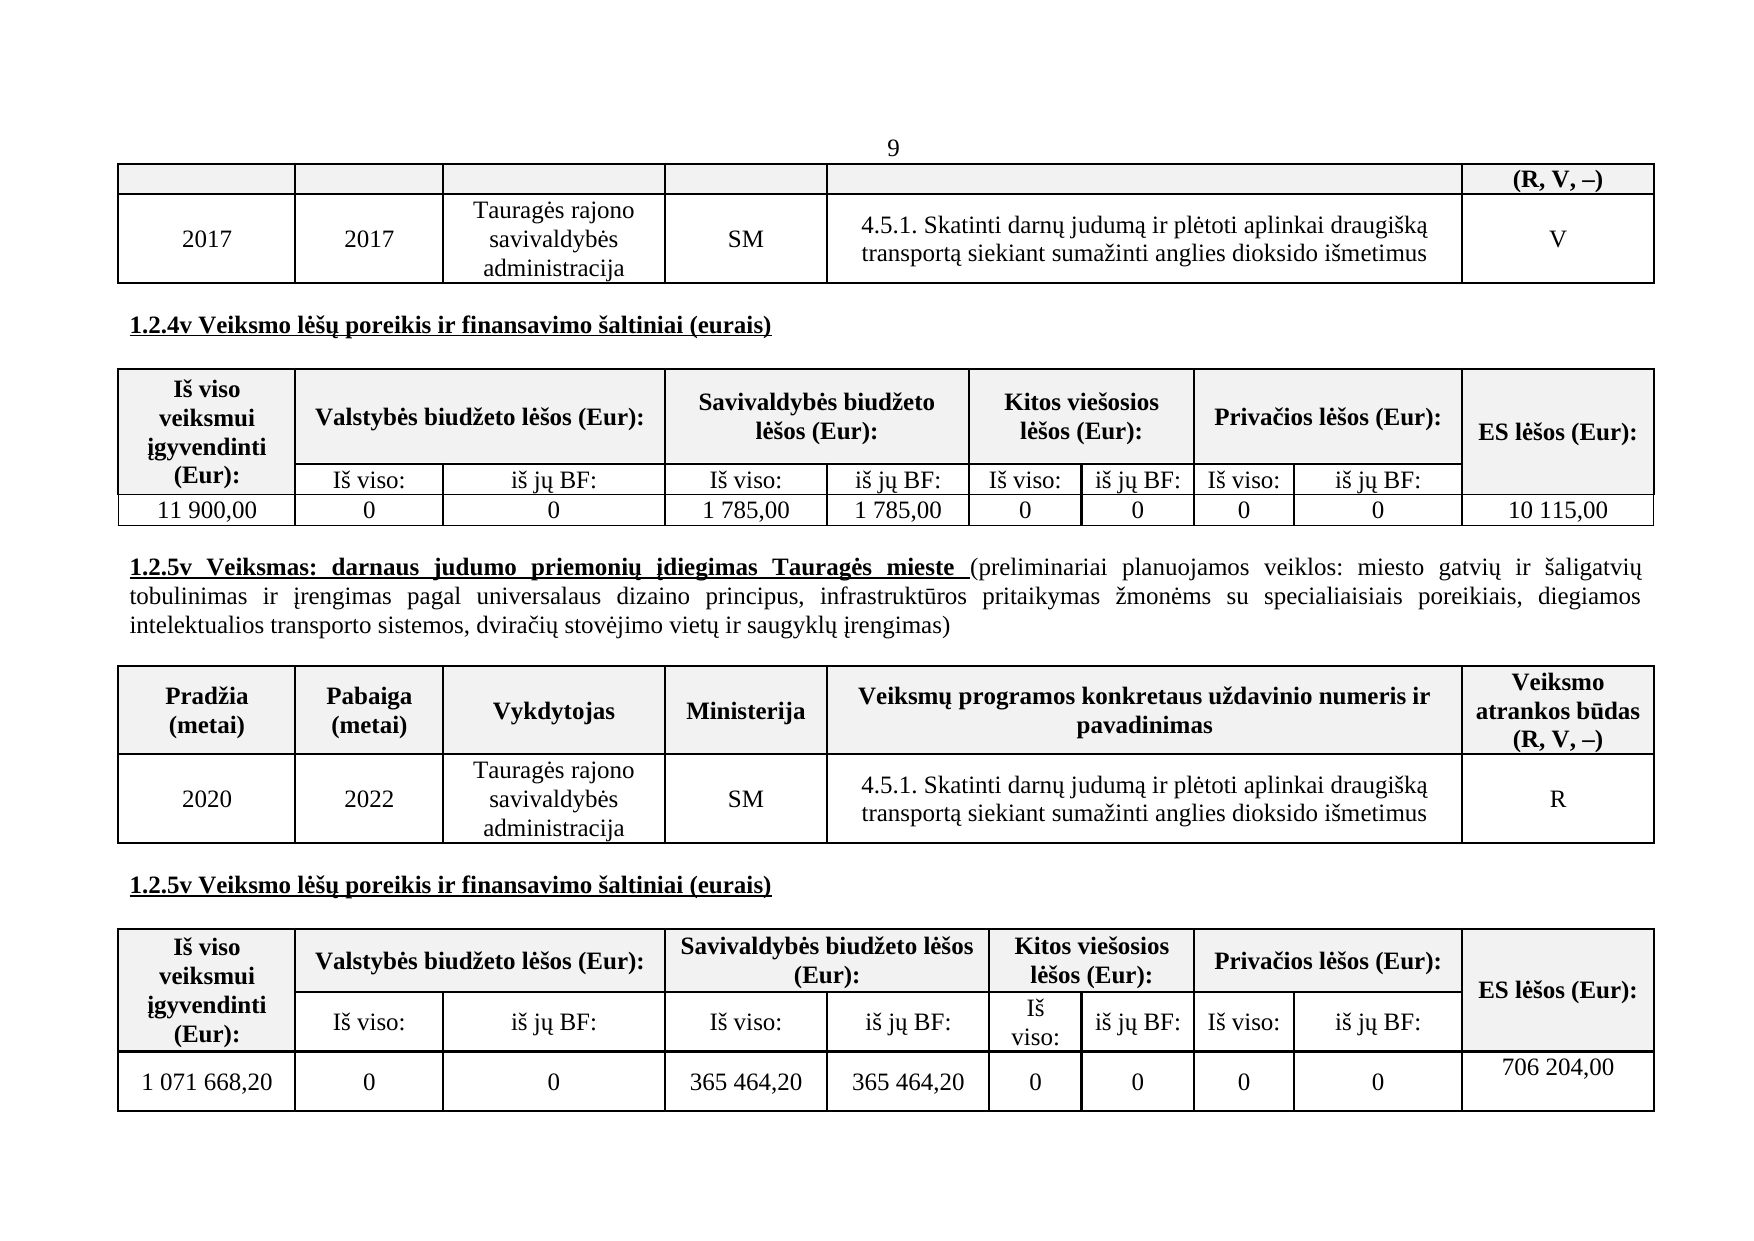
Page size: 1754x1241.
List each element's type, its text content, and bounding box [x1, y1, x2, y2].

table_cell Pradžia (metai) [119, 667, 294, 753]
table_cell Privačios lėšos (Eur): [1195, 370, 1461, 462]
table_cell 0 [296, 1053, 442, 1110]
table_cell 1.2.5v Veiksmas: darnaus judumo priemonių įdiegimas Tauragės mieste (preliminariai planuojamos veiklos: miesto gatvių ir šaligatvių tobulinimas ir įrengimas pagal universalaus dizaino principus, infrastruktūros pritaikymas žmonėms su specialiaisiais poreikiais, diegiamos intelektualios transporto sistemos, dviračių stovėjimo vietų ir saugyklų įrengimas) [118, 526, 1654, 665]
table_cell Iš viso veiksmui įgyvendinti (Eur): [119, 370, 294, 494]
table_cell 4.5.1. Skatinti darnų judumą ir plėtoti aplinkai draugišką transportą siekiant sumažinti anglies dioksido išmetimus [828, 755, 1461, 842]
table_cell 706 204,00 [1463, 1053, 1653, 1110]
table_cell Iš viso: [666, 465, 826, 494]
table_cell Tauragės rajono savivaldybės administracija [444, 195, 664, 282]
table_cell iš jų BF: [444, 465, 664, 494]
table_cell Veiksmų programos konkretaus uždavinio numeris ir pavadinimas [828, 667, 1461, 753]
table_cell Pabaiga (metai) [296, 667, 442, 753]
table_cell iš jų BF: [1083, 465, 1193, 494]
table_cell Iš viso: [296, 465, 442, 494]
table_cell 365 464,20 [666, 1053, 826, 1110]
table_cell iš jų BF: [1295, 465, 1461, 494]
table_cell iš jų BF: [828, 465, 968, 494]
table_cell [828, 165, 1461, 193]
table_cell iš jų BF: [1295, 993, 1461, 1050]
table_cell 0 [990, 1053, 1080, 1110]
table_cell 0 [1195, 1053, 1293, 1110]
table_cell R [1463, 755, 1653, 842]
table_cell [444, 165, 664, 193]
table_cell 1 785,00 [828, 495, 968, 525]
table_cell Veiksmo atrankos būdas (R, V, –) [1463, 667, 1653, 753]
table_cell Savivaldybės biudžeto lėšos (Eur): [666, 930, 988, 991]
table_cell 0 [444, 495, 664, 525]
table_cell Valstybės biudžeto lėšos (Eur): [296, 370, 664, 462]
table_cell SM [666, 755, 826, 842]
table_cell [666, 165, 826, 193]
table_cell iš jų BF: [828, 993, 988, 1050]
table_cell 0 [1195, 495, 1293, 525]
table_cell Iš viso: [1195, 465, 1293, 494]
table_cell 0 [1295, 495, 1461, 525]
table_cell 1.2.4v Veiksmo lėšų poreikis ir finansavimo šaltiniai (eurais) [118, 284, 1654, 367]
table_cell Valstybės biudžeto lėšos (Eur): [296, 930, 664, 991]
table_cell 1.2.5v Veiksmo lėšų poreikis ir finansavimo šaltiniai (eurais) [118, 844, 1654, 928]
table_cell Kitos viešosios lėšos (Eur): [990, 930, 1193, 991]
table_cell [119, 165, 294, 193]
table_cell 2022 [296, 755, 442, 842]
table_cell Privačios lėšos (Eur): [1195, 930, 1461, 991]
table_cell 2020 [119, 755, 294, 842]
table_cell 365 464,20 [828, 1053, 988, 1110]
table_cell [296, 165, 442, 193]
table_cell 0 [1295, 1053, 1461, 1110]
table_cell iš jų BF: [1083, 993, 1193, 1050]
table_cell Savivaldybės biudžeto lėšos (Eur): [666, 370, 968, 462]
table_cell 4.5.1. Skatinti darnų judumą ir plėtoti aplinkai draugišką transportą siekiant sumažinti anglies dioksido išmetimus [828, 195, 1461, 282]
table_cell Iš viso: [990, 993, 1080, 1050]
table_cell 0 [296, 495, 442, 525]
table_cell ES lėšos (Eur): [1463, 370, 1653, 494]
table_cell ES lėšos (Eur): [1463, 930, 1653, 1050]
table_cell Iš viso veiksmui įgyvendinti (Eur): [119, 930, 294, 1050]
table_cell Iš viso: [1195, 993, 1293, 1050]
table_cell 0 [1083, 495, 1193, 525]
table_cell V [1463, 195, 1653, 282]
table_cell Iš viso: [666, 993, 826, 1050]
table_cell 2017 [119, 195, 294, 282]
table_cell 0 [970, 495, 1080, 525]
table_cell Vykdytojas [444, 667, 664, 753]
table_cell Ministerija [666, 667, 826, 753]
table_cell 10 115,00 [1463, 495, 1653, 525]
table_cell iš jų BF: [444, 993, 664, 1050]
table_cell 1 785,00 [666, 495, 826, 525]
table_cell 11 900,00 [119, 495, 294, 525]
table_cell 1 071 668,20 [119, 1053, 294, 1110]
table_cell (R, V, –) [1463, 165, 1653, 193]
table_cell 2017 [296, 195, 442, 282]
table_cell 0 [1083, 1053, 1193, 1110]
table_cell Tauragės rajono savivaldybės administracija [444, 755, 664, 842]
table_cell SM [666, 195, 826, 282]
table_cell Iš viso: [970, 465, 1080, 494]
table_cell Kitos viešosios lėšos (Eur): [970, 370, 1193, 462]
table_cell Iš viso: [296, 993, 442, 1050]
table_cell 0 [444, 1053, 664, 1110]
